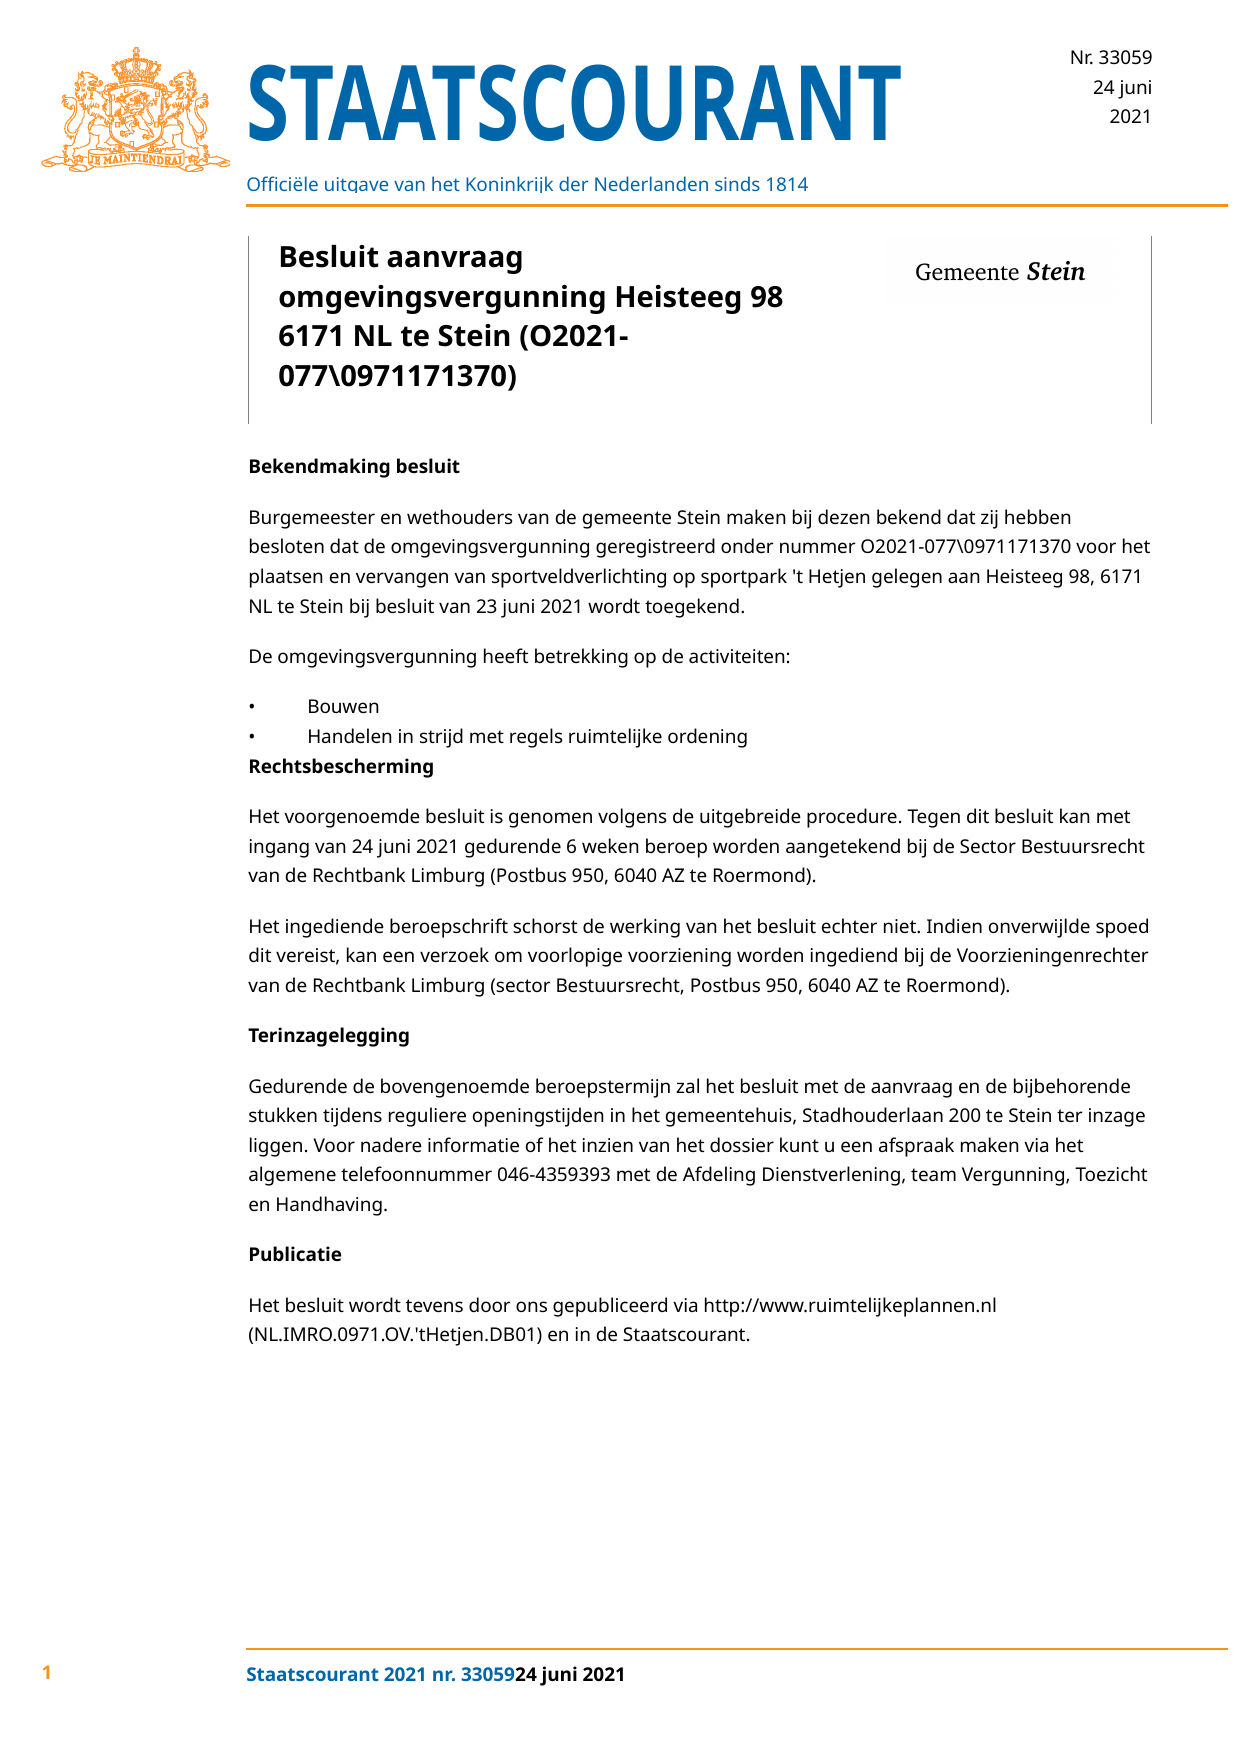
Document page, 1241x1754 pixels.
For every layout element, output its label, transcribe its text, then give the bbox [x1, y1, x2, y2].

list Handelen in strijd met regels ruimtelijke ordening [248, 723, 1152, 749]
text Gedurende de bovengenoemde beroepstermijn zal het besluit met de aanvraag en de bijbehorende stukken tijdens reguliere openingstijden in het gemeentehuis, Stadhouderlaan 200 te Stein ter inzage liggen. Voor nadere informatie of het inzien van het dossier kunt u een afspraak maken via het algemene telefoonnummer 046-4359393 met de Afdeling Dienstverlening, team Vergunning, Toezicht en Handhaving. [248, 1073, 1152, 1217]
text De omgevingsvergunning heeft betrekking op de activiteiten: [248, 643, 1152, 669]
text Het voorgenoemde besluit is genomen volgens de uitgebreide procedure. Tegen dit besluit kan met ingang van 24 juni 2021 gedurende 6 weken beroep worden aangetekend bij de Sector Bestuursrecht van de Rechtbank Limburg (Postbus 950, 6040 AZ te Roermond). [248, 803, 1152, 888]
picture [41, 47, 231, 172]
text Het besluit wordt tevens door ons gepubliceerd via http://www.ruimtelijkeplannen.nl (NL.IMRO.0971.OV.'tHetjen.DB01) en in de Staatscourant. [248, 1292, 1152, 1347]
list Bouwen [248, 694, 1152, 719]
text Burgemeester en wethouders van de gemeente Stein maken bij dezen bekend dat zij hebben besloten dat de omgevingsvergunning geregistreerd onder nummer O2021-077\0971171370 voor het plaatsen en vervangen van sportveldverlichting op sportpark 't Hetjen gelegen aan Heisteeg 98, 6171 NL te Stein bij besluit van 23 juni 2021 wordt toegekend. [248, 504, 1152, 618]
text Bekendmaking besluit [248, 454, 1152, 479]
picture [882, 236, 1119, 305]
text Publicatie [248, 1242, 1152, 1267]
text Rechtsbescherming [248, 753, 1152, 778]
table_header [850, 236, 1151, 424]
text Het ingediende beroepschrift schorst de werking van het besluit echter niet. Indien onverwijlde spoed dit vereist, kan een verzoek om voorlopige voorziening worden ingediend bij de Voorzieningenrechter van de Rechtbank Limburg (sector Bestuursrecht, Postbus 950, 6040 AZ te Roermond). [248, 913, 1152, 998]
table_header Besluit aanvraag omgevingsvergunning Heisteeg 98 6171 NL te Stein (O2021-077\0971171370) [249, 236, 850, 424]
text Terinzagelegging [248, 1022, 1152, 1048]
